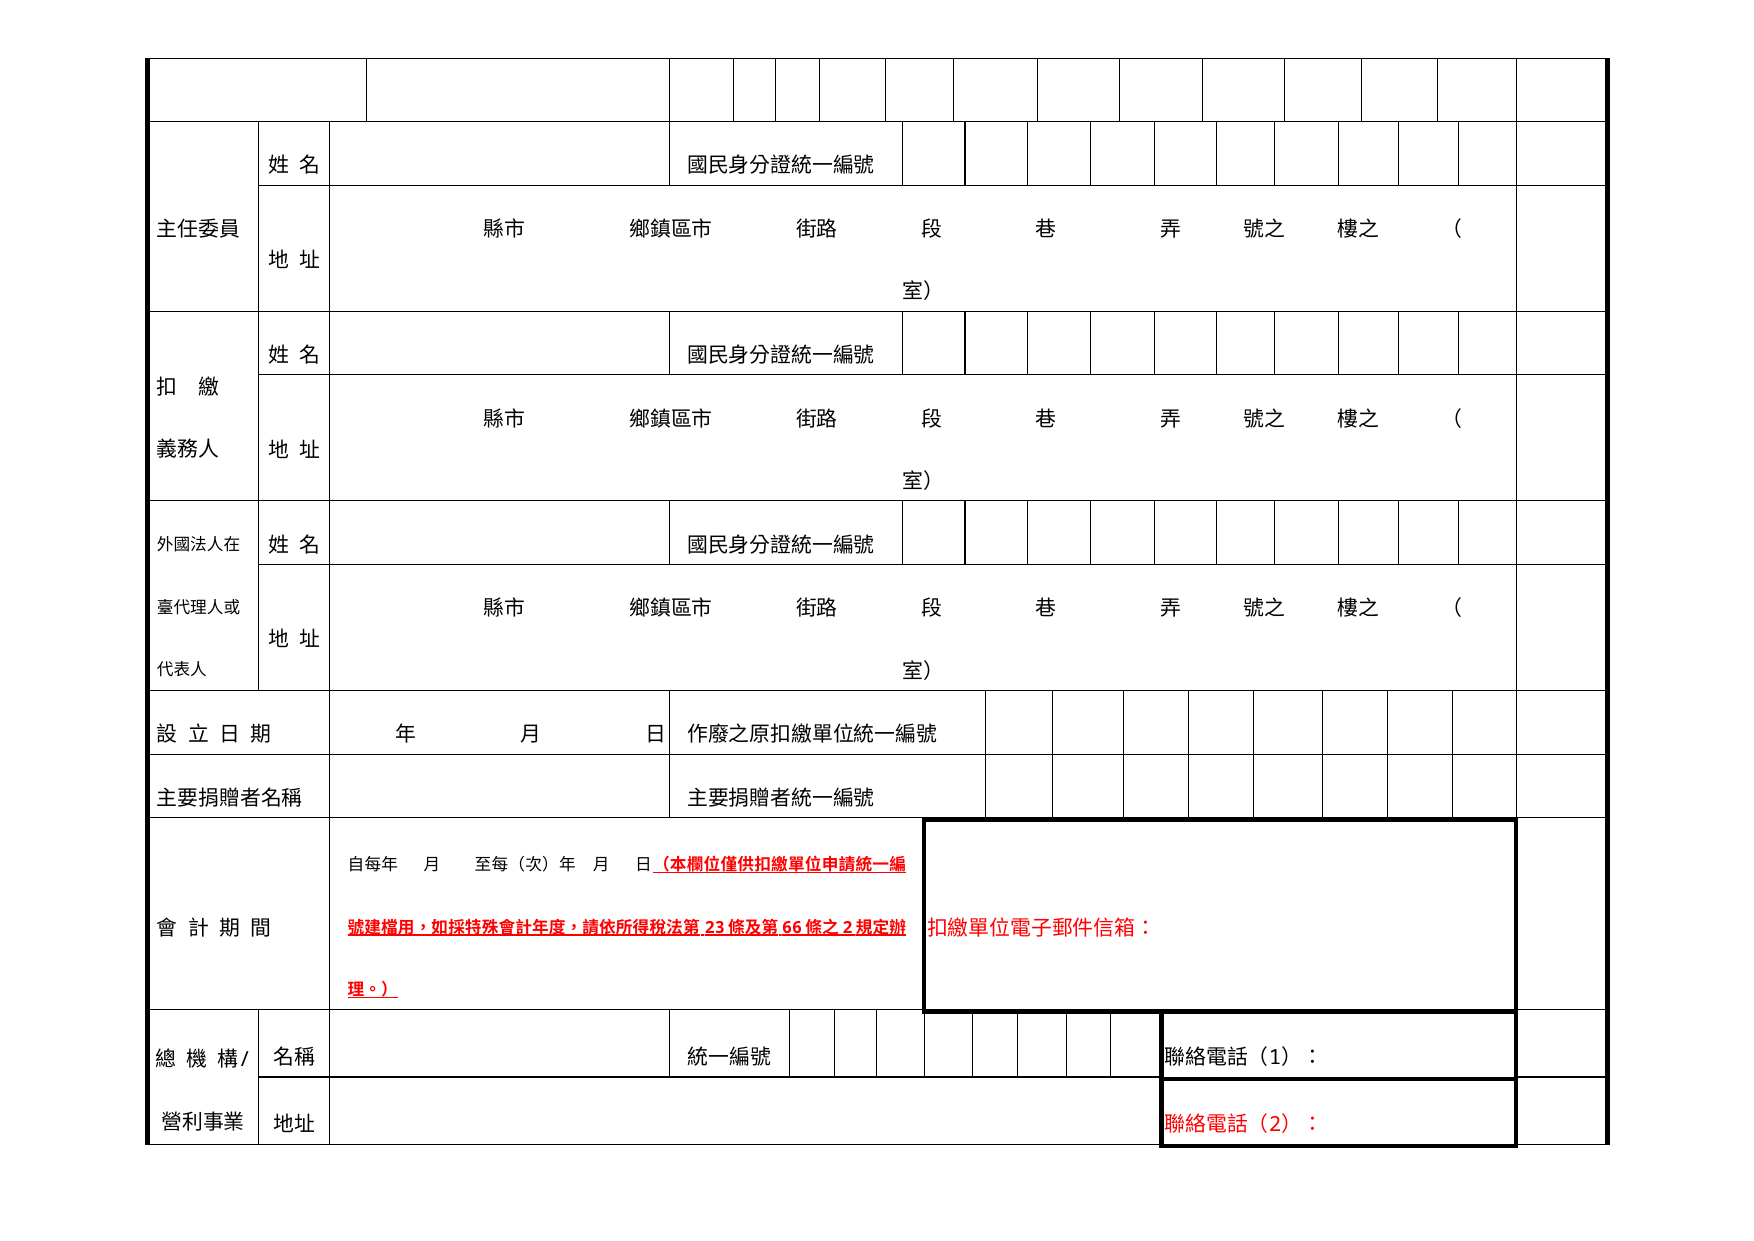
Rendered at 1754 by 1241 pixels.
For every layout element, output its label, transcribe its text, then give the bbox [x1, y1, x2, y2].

table_cell [1459, 501, 1516, 564]
table_cell [1217, 312, 1274, 374]
table_cell [1155, 501, 1216, 564]
table_cell [734, 59, 775, 121]
table_cell [1399, 501, 1458, 564]
table_cell [330, 312, 669, 374]
table_cell [1339, 122, 1398, 185]
table_cell [1517, 312, 1605, 374]
table_cell 姓 名 [259, 501, 329, 564]
table_cell 外國法人在臺代理人或代表人 [150, 501, 258, 690]
table_cell [1189, 755, 1253, 817]
table_cell [1459, 312, 1516, 374]
table_cell 扣繳單位電子郵件信箱： [926, 822, 1514, 1009]
table_cell [1459, 122, 1516, 185]
table_cell 扣 繳 義務人 [150, 312, 258, 500]
table_cell [1399, 122, 1458, 185]
table_cell [1067, 1014, 1110, 1076]
table_cell [367, 59, 669, 121]
table_cell [1518, 1010, 1605, 1076]
table_cell [877, 1010, 924, 1076]
table_cell [966, 312, 1027, 374]
table_cell [903, 312, 964, 374]
table_cell 聯絡電話（1）： [1164, 1014, 1514, 1076]
table_cell [1517, 565, 1605, 690]
table_cell 姓 名 [259, 122, 329, 185]
table_cell [1453, 755, 1516, 817]
table_cell [966, 122, 1027, 185]
table_cell 地 址 [259, 565, 329, 690]
table_cell [1453, 691, 1516, 753]
table_cell 總 機 構/ 營利事業 [150, 1010, 258, 1143]
table_cell [1517, 122, 1605, 185]
table_cell 名稱 [259, 1010, 329, 1076]
table_cell [1028, 312, 1090, 374]
table_cell [1275, 501, 1338, 564]
table_cell 主要捐贈者名稱 [150, 755, 329, 817]
table_cell 統一編號 [670, 1010, 789, 1076]
table_cell 設 立 日 期 [150, 691, 329, 753]
table_cell [1323, 755, 1387, 817]
table_cell 地 址 [259, 375, 329, 500]
table_cell 會 計 期 間 [150, 818, 329, 1009]
table_cell [973, 1014, 1017, 1076]
table_cell [1111, 1014, 1159, 1076]
table_cell [1518, 1078, 1605, 1143]
table_cell 國民身分證統一編號 [670, 122, 902, 185]
table_cell 主任委員 [150, 122, 258, 311]
table_cell [1399, 312, 1458, 374]
table_cell [150, 59, 366, 121]
table_cell [1518, 818, 1605, 1009]
table_cell [1517, 375, 1605, 500]
table_cell [1018, 1014, 1066, 1076]
table_cell [1124, 691, 1188, 753]
table_cell [790, 1010, 834, 1076]
table_cell [903, 501, 964, 564]
table_cell [1028, 501, 1090, 564]
table_cell [903, 122, 964, 185]
table_cell 縣市 鄉鎮區市 街路 段 巷 弄 號之 樓之 （ 室） [330, 375, 1516, 500]
table_cell [1091, 501, 1154, 564]
table_cell [1120, 59, 1202, 121]
table_cell 聯絡電話（2）： [1164, 1081, 1514, 1143]
table_cell [330, 122, 669, 185]
table_cell [1339, 312, 1398, 374]
table_cell [1362, 59, 1437, 121]
table_cell [330, 501, 669, 564]
table_cell 自每年 月 至每（次）年 月 日（本欄位僅供扣繳單位申請統一編號建檔用，如採特殊會計年度，請依所得稅法第23條及第66條之2規定辦理。） [330, 818, 922, 1009]
table_cell [954, 59, 1037, 121]
table_cell [1438, 59, 1516, 121]
table_cell [1217, 122, 1274, 185]
table_cell 作廢之原扣繳單位統一編號 [670, 691, 985, 753]
table_cell [1388, 755, 1452, 817]
table_cell [1091, 122, 1154, 185]
table_cell [1053, 691, 1123, 753]
table_cell 國民身分證統一編號 [670, 501, 902, 564]
table_cell [776, 59, 819, 121]
table_cell [330, 755, 669, 817]
table_cell [925, 1014, 972, 1076]
table_cell [1028, 122, 1090, 185]
table_cell [1388, 691, 1452, 753]
table_cell [1339, 501, 1398, 564]
table_cell [820, 59, 885, 121]
table_cell 國民身分證統一編號 [670, 312, 902, 374]
table_cell 縣市 鄉鎮區市 街路 段 巷 弄 號之 樓之 （ 室） [330, 186, 1516, 311]
table_cell [1254, 691, 1322, 753]
table_cell [1203, 59, 1284, 121]
table_cell [670, 59, 733, 121]
table_cell [1038, 59, 1119, 121]
table_cell [1155, 312, 1216, 374]
table_cell [1323, 691, 1387, 753]
table_cell [835, 1010, 876, 1076]
table_cell [1275, 122, 1338, 185]
table_cell [1091, 312, 1154, 374]
table_cell 縣市 鄉鎮區市 街路 段 巷 弄 號之 樓之 （ 室） [330, 565, 1516, 690]
table_cell [1254, 755, 1322, 817]
table_cell [1217, 501, 1274, 564]
table_cell 姓 名 [259, 312, 329, 374]
table_cell [1517, 186, 1605, 311]
table_cell 主要捐贈者統一編號 [670, 755, 985, 817]
table_cell [1189, 691, 1253, 753]
table_cell [1517, 755, 1605, 817]
table_cell [886, 59, 953, 121]
table_cell [986, 691, 1052, 753]
table_cell 地 址 [259, 186, 329, 311]
table_cell [330, 1010, 669, 1076]
table_cell [1517, 691, 1605, 753]
table_cell [330, 1078, 1159, 1143]
table_cell [1517, 59, 1605, 121]
table_cell [966, 501, 1027, 564]
table_cell [1124, 755, 1188, 817]
table_cell [1275, 312, 1338, 374]
table_cell [986, 755, 1052, 817]
table_cell 地址 [259, 1078, 329, 1143]
table_cell [1053, 755, 1123, 817]
table_cell [1517, 501, 1605, 564]
table_cell [1285, 59, 1361, 121]
table_cell [1155, 122, 1216, 185]
table_cell 年 月 日 [330, 691, 669, 753]
